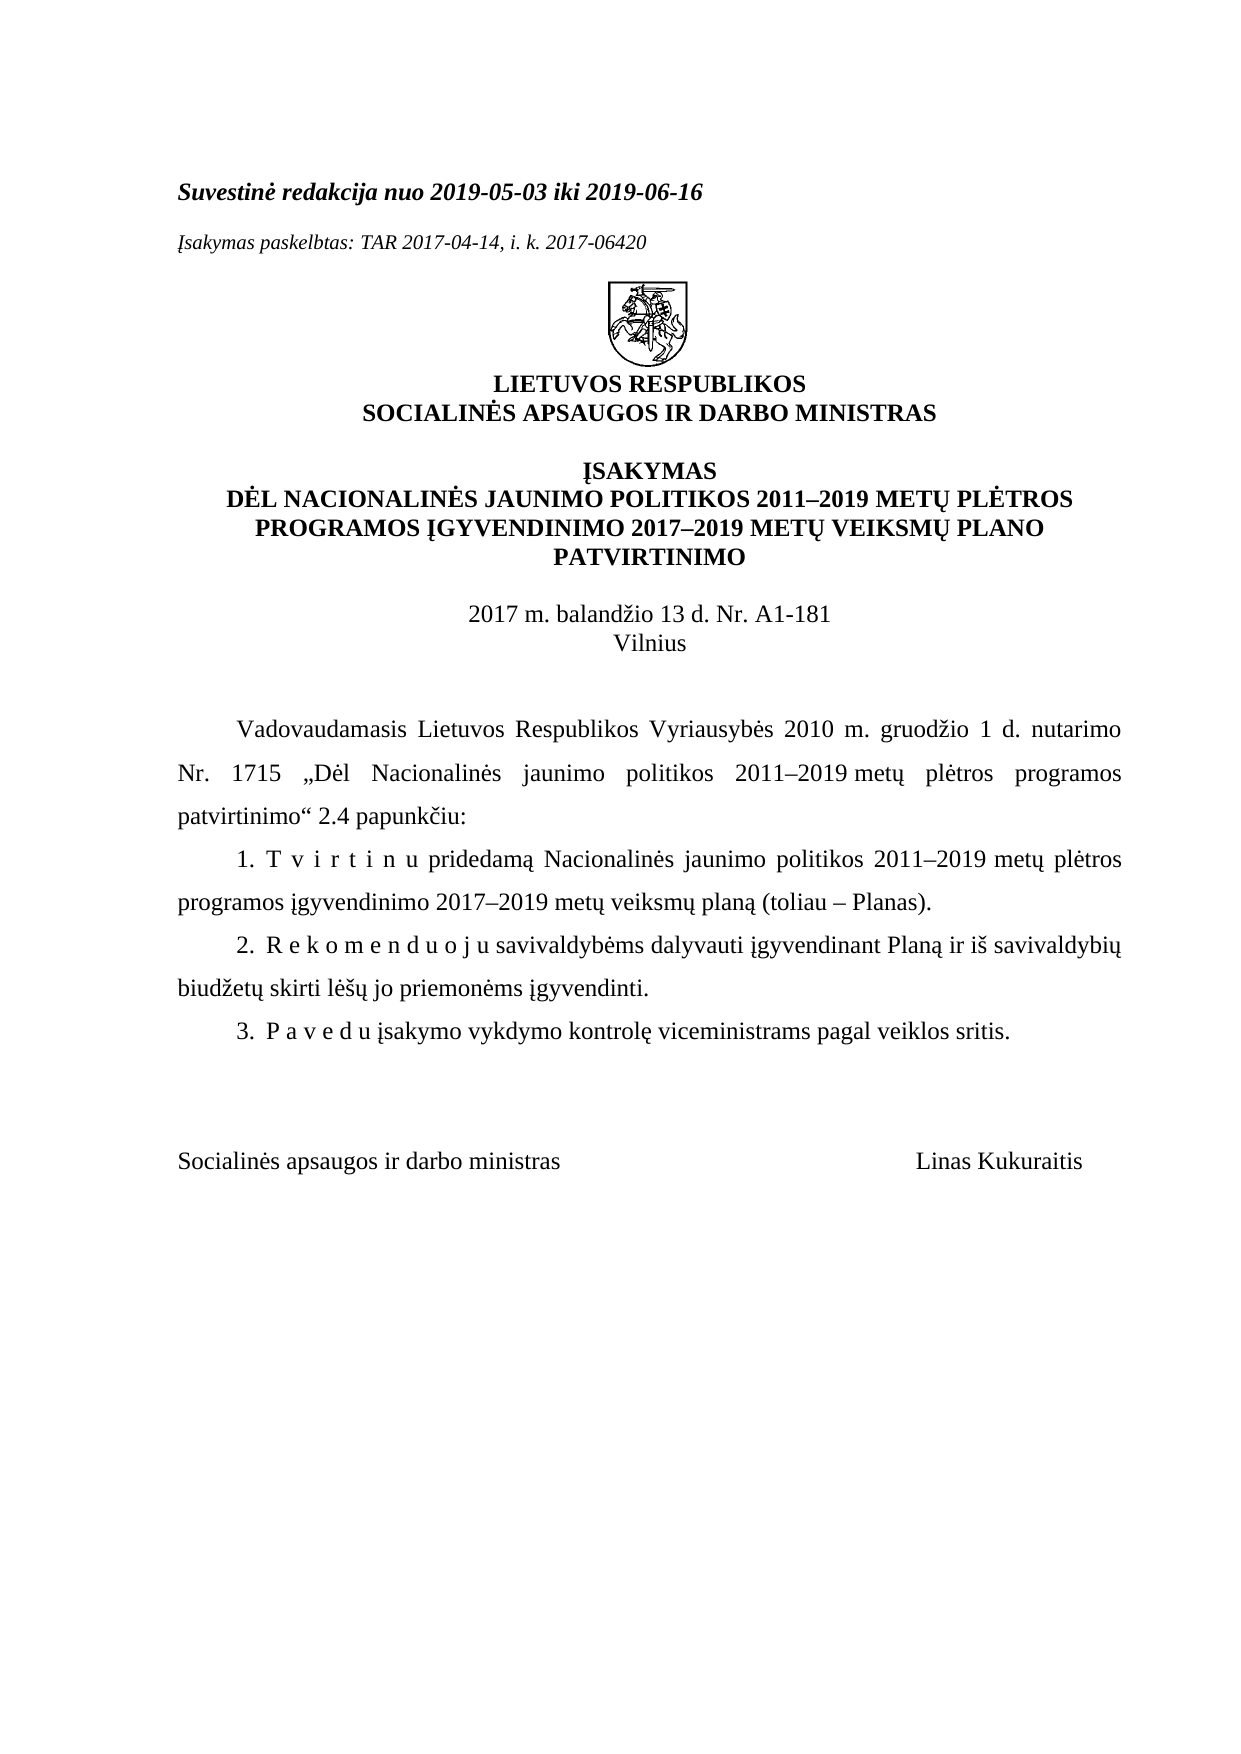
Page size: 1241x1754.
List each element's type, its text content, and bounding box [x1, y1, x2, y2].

text Suvestinė redakcija nuo 2019-05-03 iki 2019-06-16 [177, 177, 1122, 206]
text Vadovaudamasis Lietuvos Respublikos Vyriausybės 2010 m. gruodžio 1 d. nutarimo Nr. 1715 „Dėl Nacionalinės jaunimo politikos 2011–2019 metų plėtros programos patvirtinimo“ 2.4 papunkčiu: [177, 714, 1122, 829]
text 2. R e k o m e n d u o j u savivaldybėms dalyvauti įgyvendinant Planą ir iš savivaldybių biudžetų skirti lėšų jo priemonėms įgyvendinti. [177, 930, 1122, 1002]
text DĖL NACIONALINĖS JAUNIMO POLITIKOS 2011–2019 METŲ PLĖTROS PROGRAMOS ĮGYVENDINIMO 2017–2019 METŲ VEIKSMŲ PLANO PATVIRTINIMO [177, 484, 1122, 571]
text 1. T v i r t i n u pridedamą Nacionalinės jaunimo politikos 2011–2019 metų plėtros programos įgyvendinimo 2017–2019 metų veiksmų planą (toliau – Planas). [177, 844, 1122, 916]
text LIETUVOS RESPUBLIKOS [177, 369, 1122, 398]
text Vilnius [177, 628, 1122, 657]
text Įsakymas paskelbtas: TAR 2017-04-14, i. k. 2017-06420 [177, 230, 1122, 254]
text Socialinės apsaugos ir darbo ministras Linas Kukuraitis [177, 1146, 1122, 1174]
text SOCIALINĖS APSAUGOS IR DARBO MINISTRAS [177, 398, 1122, 427]
text 3. P a v e d u įsakymo vykdymo kontrolę viceministrams pagal veiklos sritis. [177, 1016, 1122, 1045]
text 2017 m. balandžio 13 d. Nr. A1-181 [177, 599, 1122, 628]
text ĮSAKYMAS [177, 456, 1122, 484]
